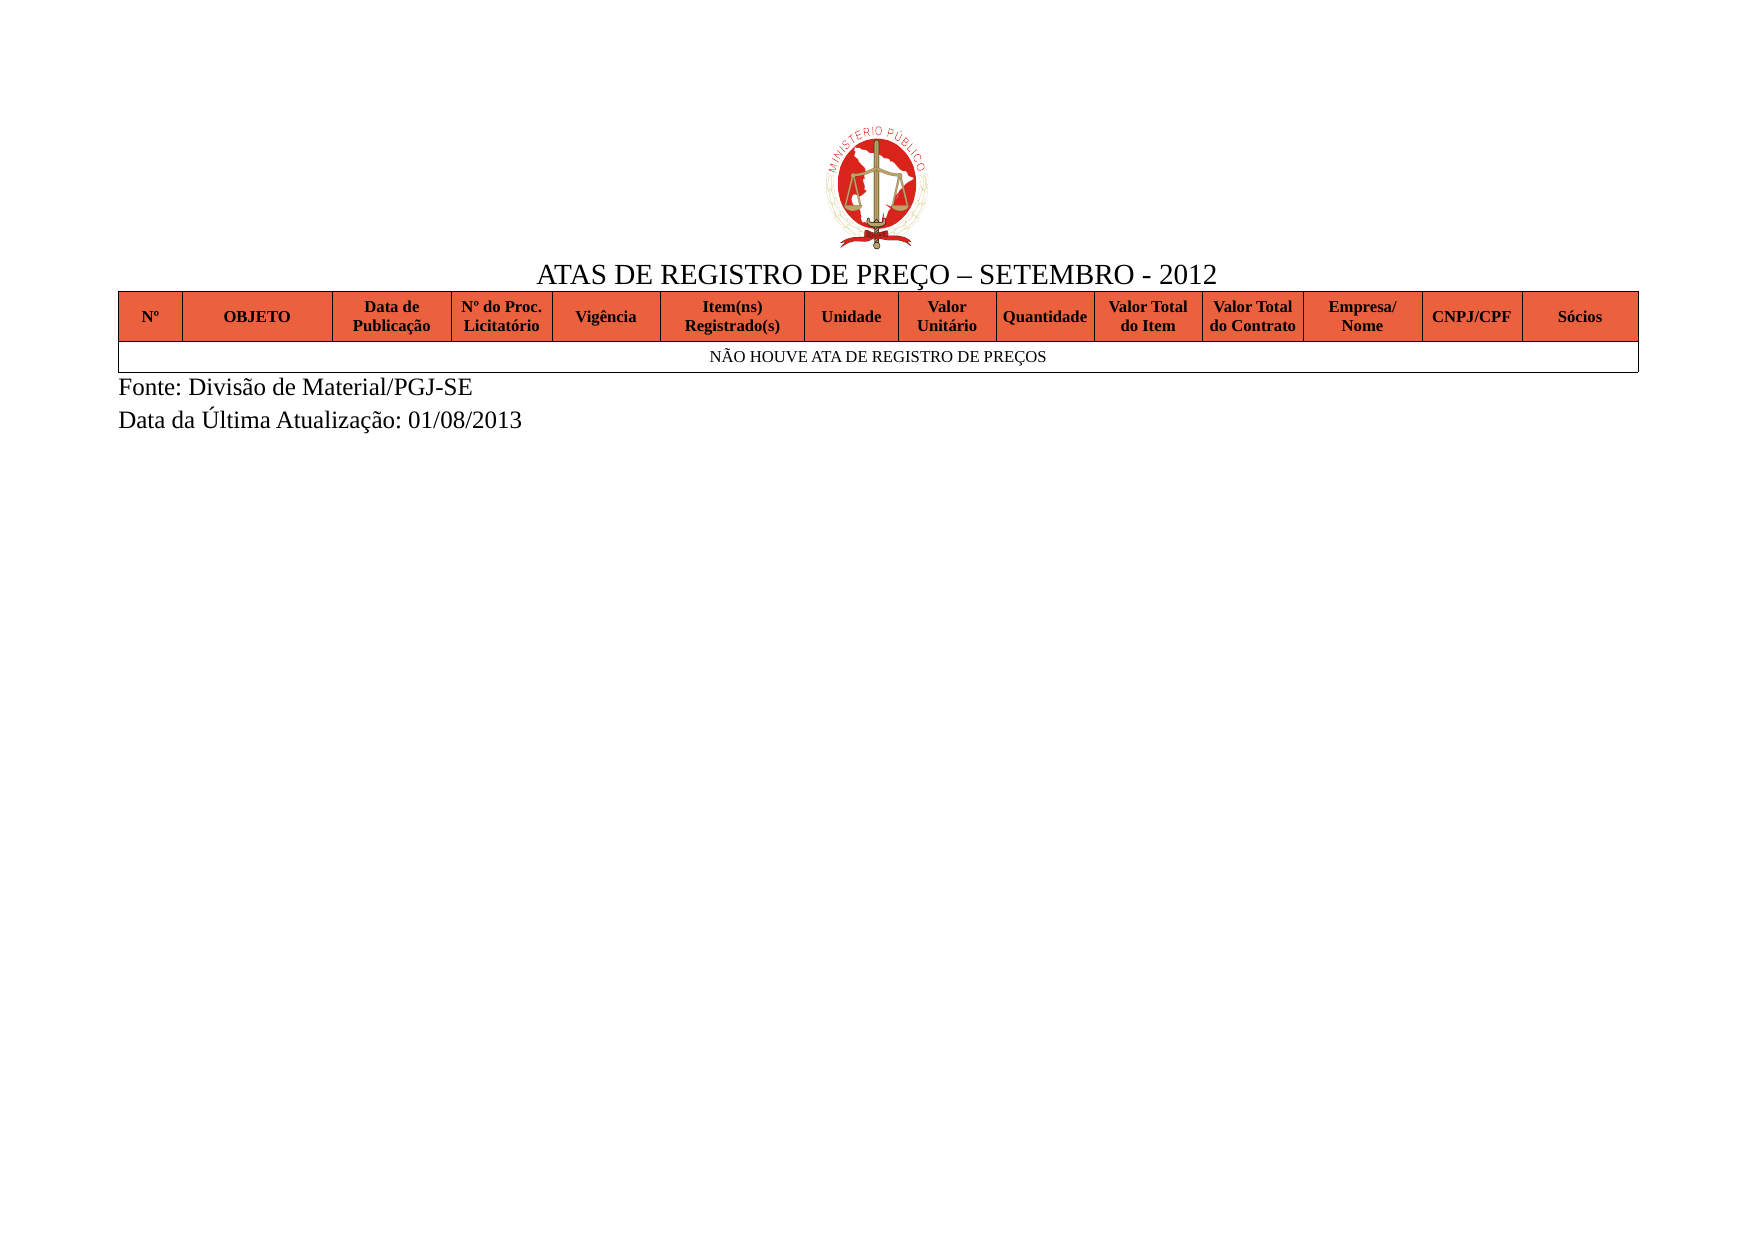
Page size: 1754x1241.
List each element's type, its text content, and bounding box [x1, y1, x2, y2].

table_header Valor Unitário [899, 292, 996, 341]
table_header Nº do Proc. Licitatório [452, 292, 552, 341]
table_header Unidade [805, 292, 898, 341]
table_header Valor Total do Contrato [1203, 292, 1303, 341]
table_header Nº [119, 292, 182, 341]
table_header Empresa/Nome [1304, 292, 1422, 341]
table_header Sócios [1523, 292, 1638, 341]
table_header CNPJ/CPF [1423, 292, 1522, 341]
text Fonte: Divisão de Material/PGJ-SE Data da Última Atualização: 01/08/2013 [118, 373, 1636, 434]
table_header OBJETO [183, 292, 332, 341]
table_header Vigência [553, 292, 660, 341]
table_cell NÃO HOUVE ATA DE REGISTRO DE PREÇOS [119, 342, 1638, 372]
table_header Quantidade [997, 292, 1094, 341]
table_header Valor Total do Item [1095, 292, 1202, 341]
table_header Item(ns) Registrado(s) [661, 292, 804, 341]
table_header Data de Publicação [333, 292, 451, 341]
